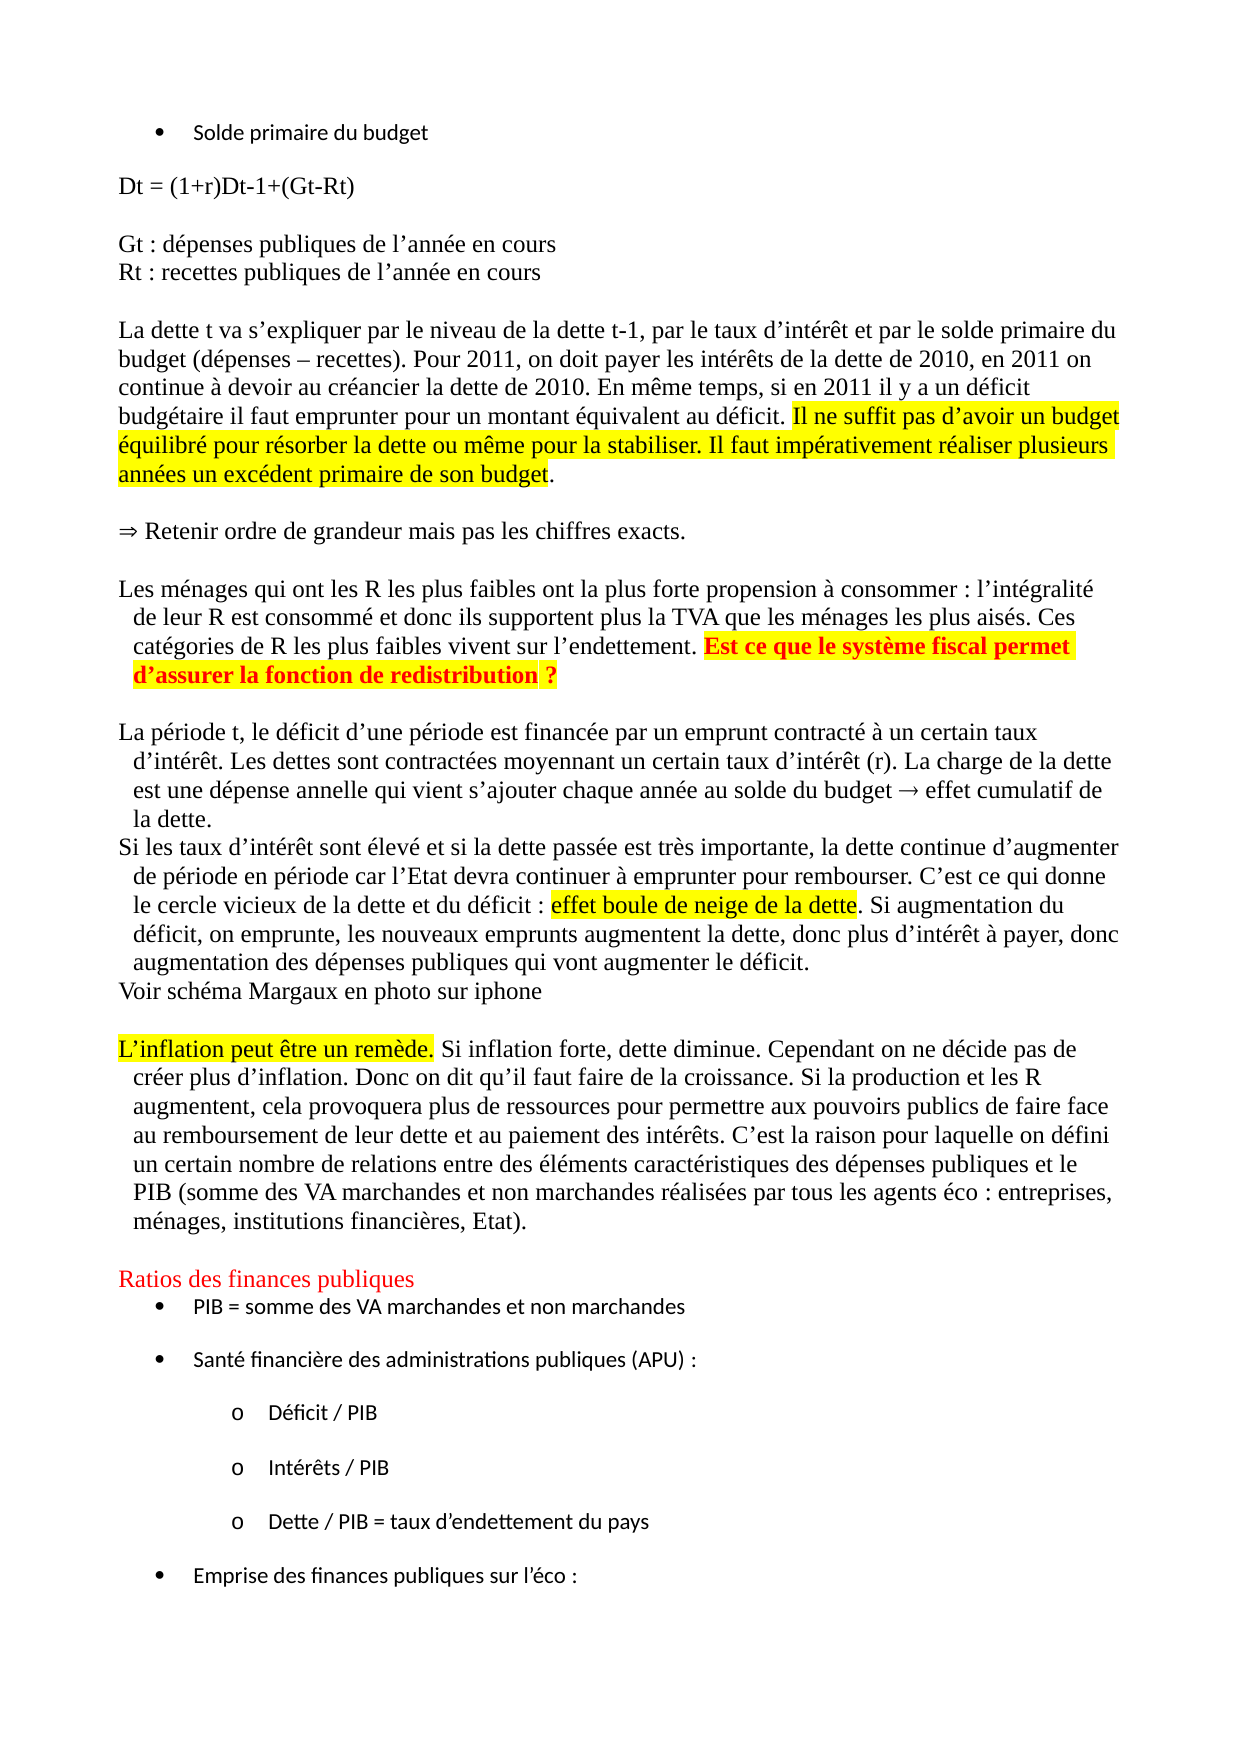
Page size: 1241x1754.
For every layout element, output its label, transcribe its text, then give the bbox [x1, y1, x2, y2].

text Ratios des finances publiques [118, 1264, 1122, 1292]
list Dette / PIB = taux d’endettement du pays [231, 1507, 1122, 1536]
list Intérêts / PIB [231, 1453, 1122, 1482]
list Emprise des finances publiques sur l’éco : [156, 1562, 1122, 1589]
text  Retenir ordre de grandeur mais pas les chiffres exacts. [118, 516, 1122, 545]
list Santé financière des administrations publiques (APU) : [156, 1345, 1122, 1373]
text Rt : recettes publiques de l’année en cours [118, 257, 1122, 286]
text Dt = (1+r)Dt-1+(Gt-Rt) [118, 171, 1122, 200]
text Voir schéma Margaux en photo sur iphone [118, 976, 1122, 1005]
list PIB = somme des VA marchandes et non marchandes [156, 1292, 1122, 1320]
list Déficit / PIB [231, 1398, 1122, 1428]
text Si les taux d’intérêt sont élevé et si la dette passée est très importante, la dette continue d’augmenter de période en période car l’Etat devra continuer à emprunter pour rembourser. C’est ce qui donne le cercle vicieux de la dette et du déficit : effet boule de neige de la dette. Si augmentation du déficit, on emprunte, les nouveaux emprunts augmentent la dette, donc plus d’intérêt à payer, donc augmentation des dépenses publiques qui vont augmenter le déficit. [118, 832, 1122, 976]
list Solde primaire du budget [156, 118, 1122, 146]
text La dette t va s’expliquer par le niveau de la dette t-1, par le taux d’intérêt et par le solde primaire du budget (dépenses – recettes). Pour 2011, on doit payer les intérêts de la dette de 2010, en 2011 on continue à devoir au créancier la dette de 2010. En même temps, si en 2011 il y a un déficit budgétaire il faut emprunter pour un montant équivalent au déficit. Il ne suffit pas d’avoir un budget équilibré pour résorber la dette ou même pour la stabiliser. Il faut impérativement réaliser plusieurs années un excédent primaire de son budget. [118, 315, 1122, 487]
text Les ménages qui ont les R les plus faibles ont la plus forte propension à consommer : l’intégralité de leur R est consommé et donc ils supportent plus la TVA que les ménages les plus aisés. Ces catégories de R les plus faibles vivent sur l’endettement. Est ce que le système fiscal permet d’assurer la fonction de redistribution ? [118, 574, 1122, 689]
text Gt : dépenses publiques de l’année en cours [118, 229, 1122, 257]
text L’inflation peut être un remède. Si inflation forte, dette diminue. Cependant on ne décide pas de créer plus d’inflation. Donc on dit qu’il faut faire de la croissance. Si la production et les R augmentent, cela provoquera plus de ressources pour permettre aux pouvoirs publics de faire face au remboursement de leur dette et au paiement des intérêts. C’est la raison pour laquelle on défini un certain nombre de relations entre des éléments caractéristiques des dépenses publiques et le PIB (somme des VA marchandes et non marchandes réalisées par tous les agents éco : entreprises, ménages, institutions financières, Etat). [118, 1034, 1122, 1235]
text La période t, le déficit d’une période est financée par un emprunt contracté à un certain taux d’intérêt. Les dettes sont contractées moyennant un certain taux d’intérêt (r). La charge de la dette est une dépense annelle qui vient s’ajouter chaque année au solde du budget  effet cumulatif de la dette. [118, 717, 1122, 832]
